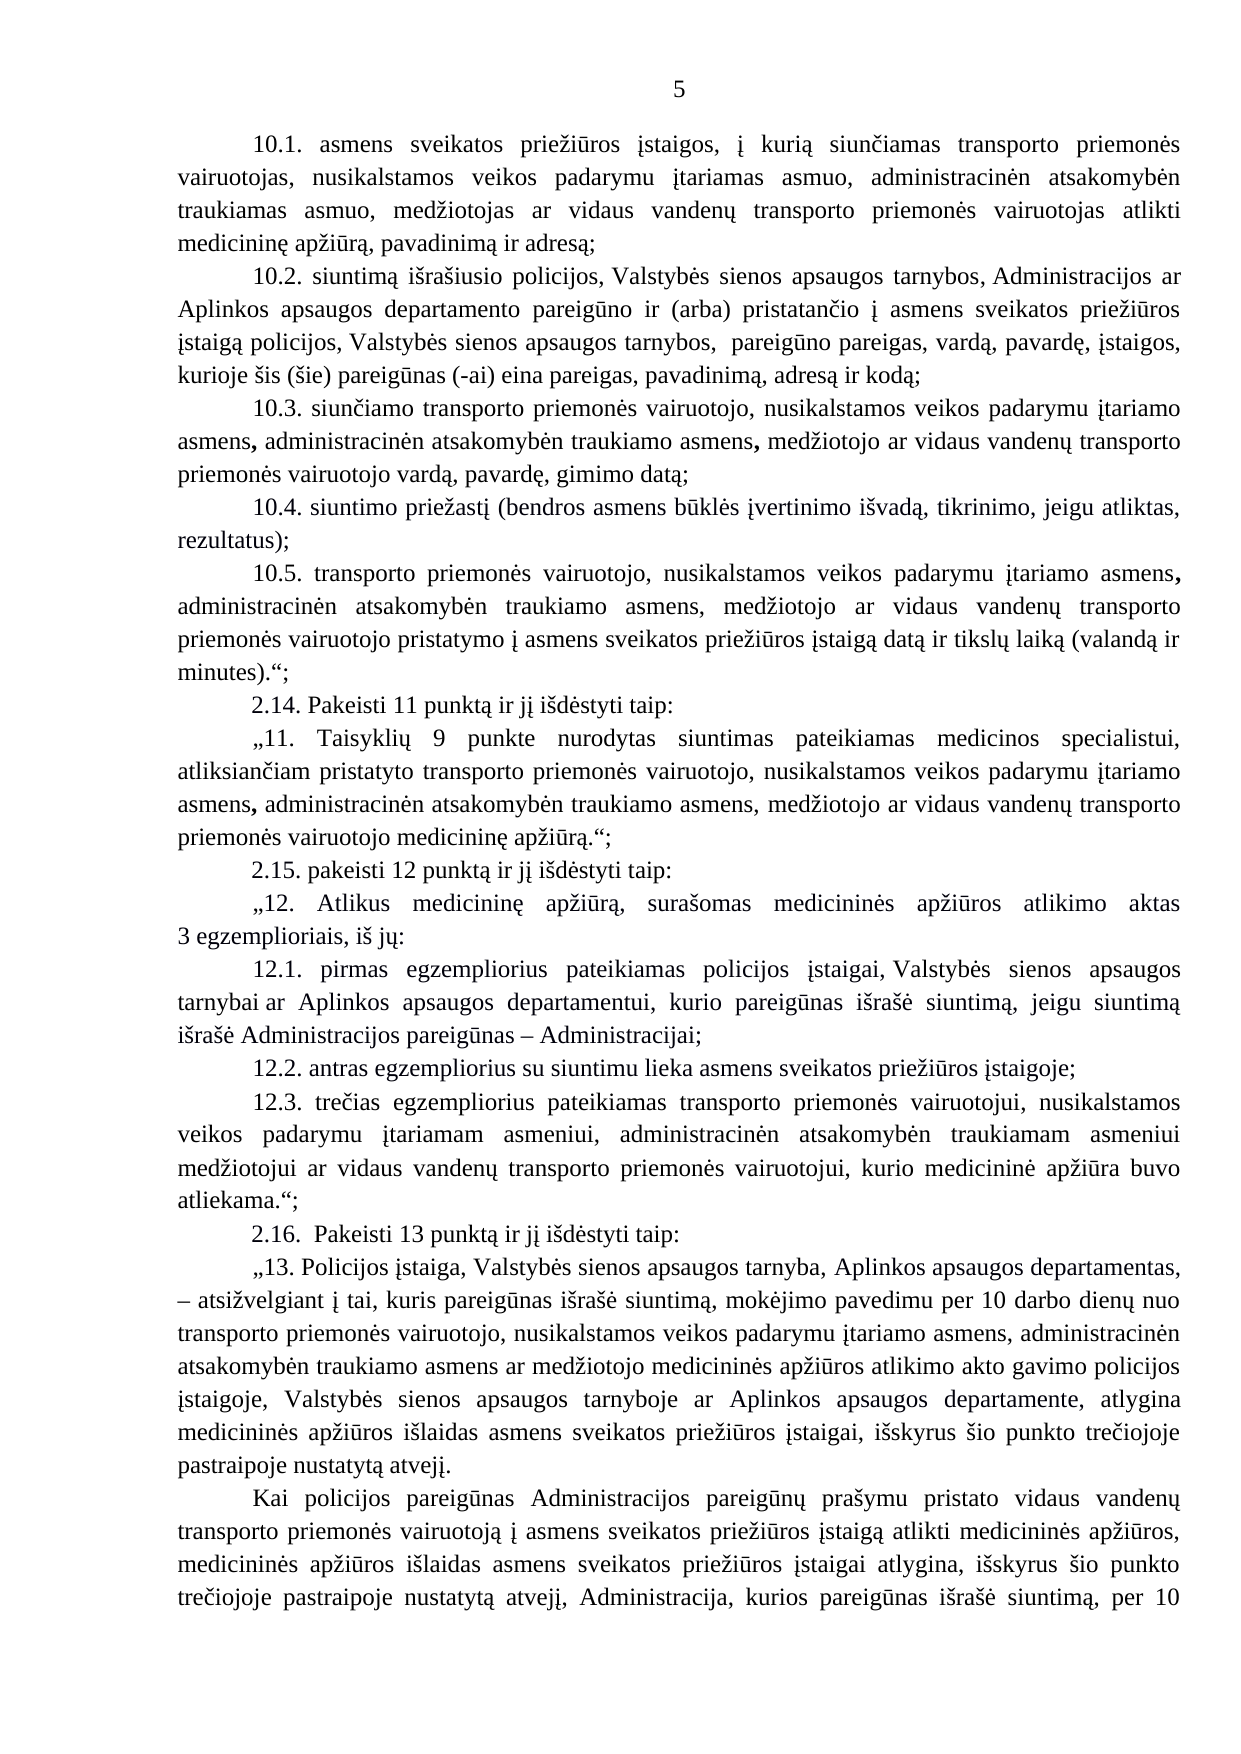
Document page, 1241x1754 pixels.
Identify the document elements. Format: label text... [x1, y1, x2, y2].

text 10.5. transporto priemonės vairuotojo, nusikalstamos veikos padarymu įtariamo asmens, administracinėn atsakomybėn traukiamo asmens, medžiotojo ar vidaus vandenų transporto priemonės vairuotojo pristatymo į asmens sveikatos priežiūros įstaigą datą ir tikslų laiką (valandą ir minutes).“; [177, 558, 1181, 686]
text 12.2. antras egzempliorius su siuntimu lieka asmens sveikatos priežiūros įstaigoje; [177, 1053, 1181, 1082]
text 12.1. pirmas egzempliorius pateikiamas policijos įstaigai, Valstybės sienos apsaugos tarnybai ar Aplinkos apsaugos departamentui, kurio pareigūnas išrašė siuntimą, jeigu siuntimą išrašė Administracijos pareigūnas – Administracijai; [177, 954, 1181, 1049]
text 2.16. Pakeisti 13 punktą ir jį išdėstyti taip: [251, 1219, 1181, 1247]
text 2.15. pakeisti 12 punktą ir jį išdėstyti taip: [251, 855, 1181, 884]
text 10.4. siuntimo priežastį (bendros asmens būklės įvertinimo išvadą, tikrinimo, jeigu atliktas, rezultatus); [177, 492, 1181, 554]
text 2.14. Pakeisti 11 punktą ir jį išdėstyti taip: [251, 690, 1181, 719]
text „11. Taisyklių 9 punkte nurodytas siuntimas pateikiamas medicinos specialistui, atliksiančiam pristatyto transporto priemonės vairuotojo, nusikalstamos veikos padarymu įtariamo asmens, administracinėn atsakomybėn traukiamo asmens, medžiotojo ar vidaus vandenų transporto priemonės vairuotojo medicininę apžiūrą.“; [177, 723, 1181, 851]
text 10.3. siunčiamo transporto priemonės vairuotojo, nusikalstamos veikos padarymu įtariamo asmens, administracinėn atsakomybėn traukiamo asmens, medžiotojo ar vidaus vandenų transporto priemonės vairuotojo vardą, pavardę, gimimo datą; [177, 393, 1181, 488]
text „12. Atlikus medicininę apžiūrą, surašomas medicininės apžiūros atlikimo aktas 3 egzemplioriais, iš jų: [177, 888, 1181, 950]
text Kai policijos pareigūnas Administracijos pareigūnų prašymu pristato vidaus vandenų transporto priemonės vairuotoją į asmens sveikatos priežiūros įstaigą atlikti medicininės apžiūros, medicininės apžiūros išlaidas asmens sveikatos priežiūros įstaigai atlygina, išskyrus šio punkto trečiojoje pastraipoje nustatytą atvejį, Administracija, kurios pareigūnas išrašė siuntimą, per 10 [177, 1483, 1181, 1611]
text 12.3. trečias egzempliorius pateikiamas transporto priemonės vairuotojui, nusikalstamos veikos padarymu įtariamam asmeniui, administracinėn atsakomybėn traukiamam asmeniui medžiotojui ar vidaus vandenų transporto priemonės vairuotojui, kurio medicininė apžiūra buvo atliekama.“; [177, 1087, 1181, 1214]
text 10.2. siuntimą išrašiusio policijos, Valstybės sienos apsaugos tarnybos, Administracijos ar Aplinkos apsaugos departamento pareigūno ir (arba) pristatančio į asmens sveikatos priežiūros įstaigą policijos, Valstybės sienos apsaugos tarnybos, pareigūno pareigas, vardą, pavardę, įstaigos, kurioje šis (šie) pareigūnas (-ai) eina pareigas, pavadinimą, adresą ir kodą; [177, 261, 1181, 389]
text „13. Policijos įstaiga, Valstybės sienos apsaugos tarnyba, Aplinkos apsaugos departamentas, – atsižvelgiant į tai, kuris pareigūnas išrašė siuntimą, mokėjimo pavedimu per 10 darbo dienų nuo transporto priemonės vairuotojo, nusikalstamos veikos padarymu įtariamo asmens, administracinėn atsakomybėn traukiamo asmens ar medžiotojo medicininės apžiūros atlikimo akto gavimo policijos įstaigoje, Valstybės sienos apsaugos tarnyboje ar Aplinkos apsaugos departamente, atlygina medicininės apžiūros išlaidas asmens sveikatos priežiūros įstaigai, išskyrus šio punkto trečiojoje pastraipoje nustatytą atvejį. [177, 1252, 1181, 1478]
text 10.1. asmens sveikatos priežiūros įstaigos, į kurią siunčiamas transporto priemonės vairuotojas, nusikalstamos veikos padarymu įtariamas asmuo, administracinėn atsakomybėn traukiamas asmuo, medžiotojas ar vidaus vandenų transporto priemonės vairuotojas atlikti medicininę apžiūrą, pavadinimą ir adresą; [177, 129, 1181, 257]
